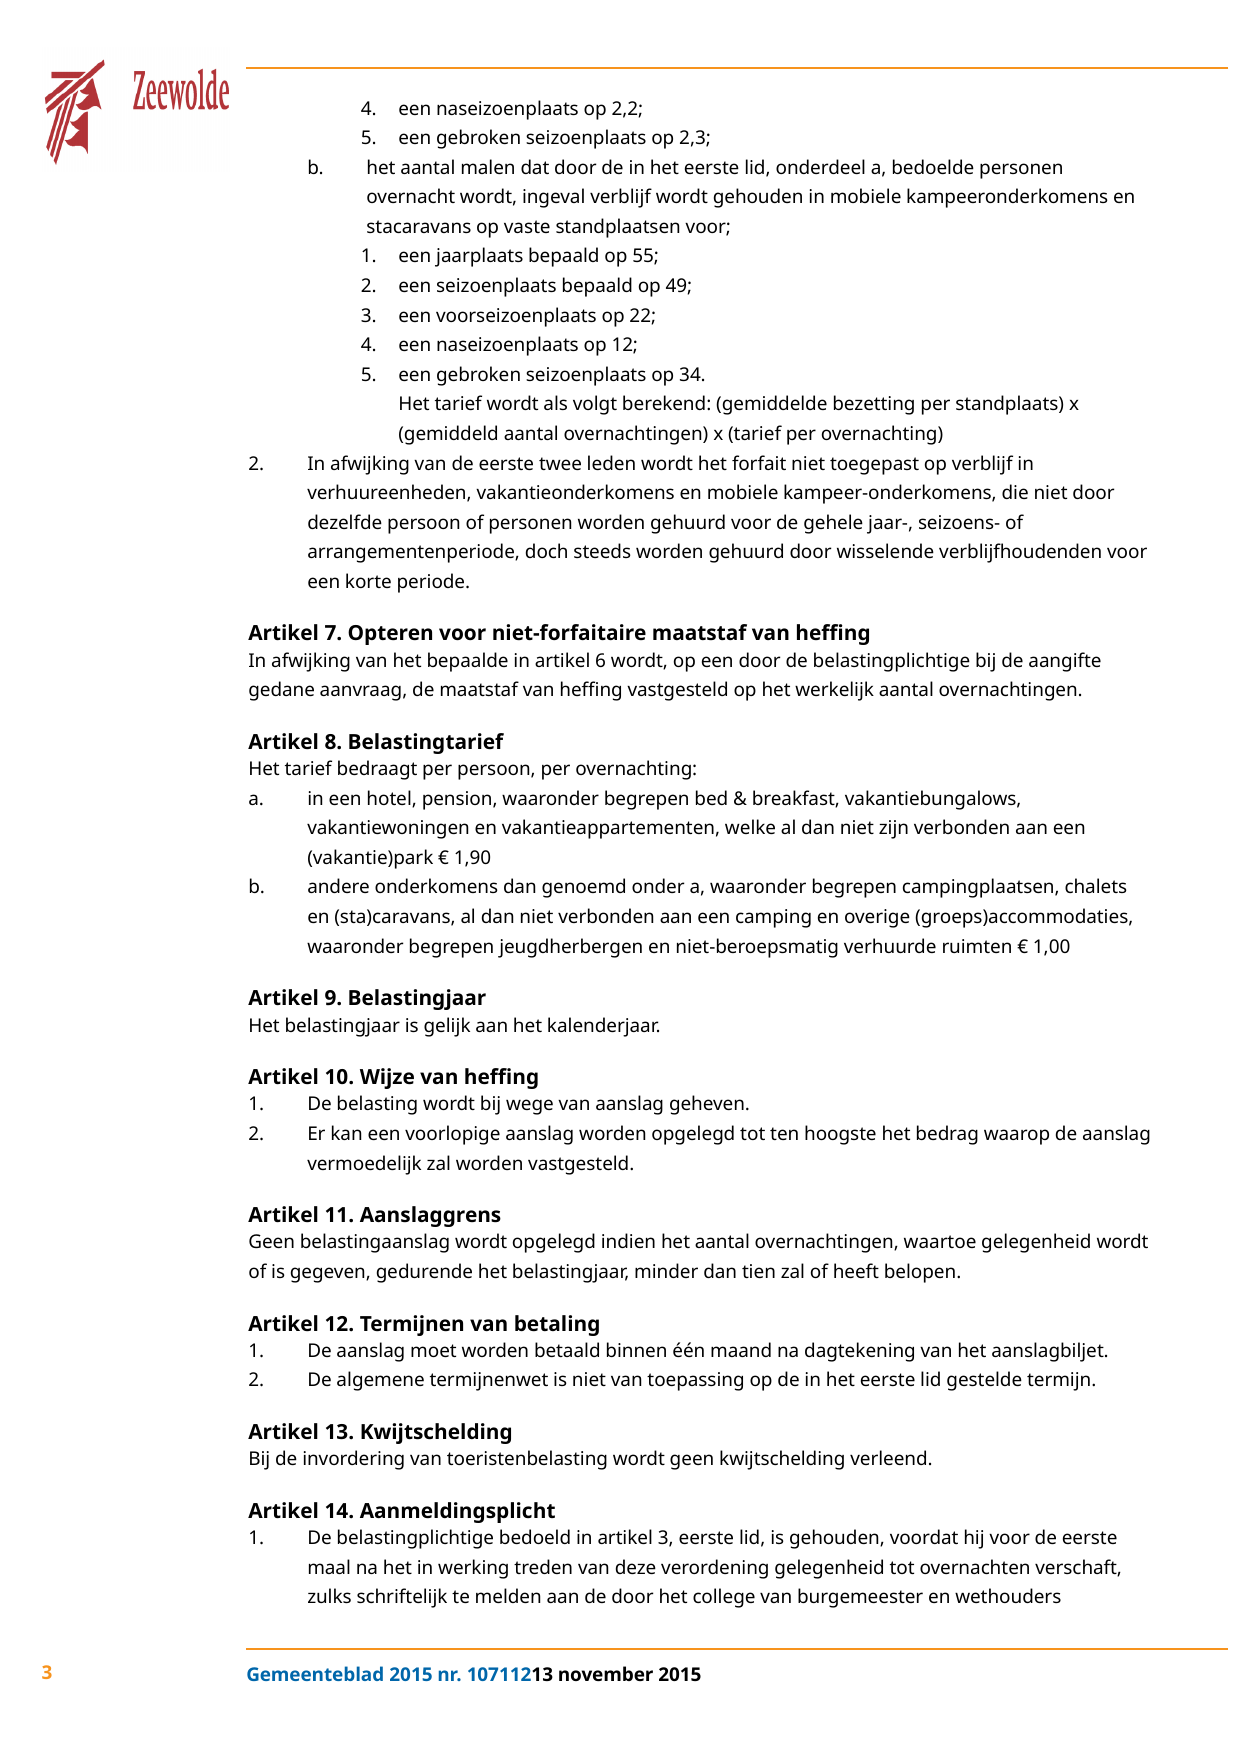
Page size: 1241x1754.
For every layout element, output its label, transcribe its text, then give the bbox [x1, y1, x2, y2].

list De aanslag moet worden betaald binnen één maand na dagtekening van het aanslagbiljet. [248, 1337, 1152, 1363]
list in een hotel, pension, waaronder begrepen bed & breakfast, vakantiebungalows, vakantiewoningen en vakantieappartementen, welke al dan niet zijn verbonden aan een (vakantie)park € 1,90 [248, 785, 1152, 870]
list een gebroken seizoenplaats op 2,3; [361, 124, 1152, 150]
list een seizoenplaats bepaald op 49; [361, 272, 1152, 298]
list een naseizoenplaats op 12; [361, 331, 1152, 357]
text Artikel 7. Opteren voor niet-forfaitaire maatstaf van heffing [248, 618, 1152, 647]
text In afwijking van het bepaalde in artikel 6 wordt, op een door de belastingplichtige bij de aangifte gedane aanvraag, de maatstaf van heffing vastgesteld op het werkelijk aantal overnachtingen. [248, 647, 1152, 702]
list een jaarplaats bepaald op 55; [361, 243, 1152, 268]
text Artikel 13. Kwijtschelding [248, 1417, 1152, 1446]
text Artikel 12. Termijnen van betaling [248, 1309, 1152, 1337]
list Er kan een voorlopige aanslag worden opgelegd tot ten hoogste het bedrag waarop de aanslag vermoedelijk zal worden vastgesteld. [248, 1120, 1152, 1176]
list een voorseizoenplaats op 22; [361, 302, 1152, 328]
list In afwijking van de eerste twee leden wordt het forfait niet toegepast op verblijf in verhuureenheden, vakantieonderkomens en mobiele kampeer-onderkomens, die niet door dezelfde persoon of personen worden gehuurd voor de gehele jaar-, seizoens- of arrangementenperiode, doch steeds worden gehuurd door wisselende verblijfhoudenden voor een korte periode. [248, 450, 1152, 594]
text Het belastingjaar is gelijk aan het kalenderjaar. [248, 1012, 1152, 1037]
list De algemene termijnenwet is niet van toepassing op de in het eerste lid gestelde termijn. [248, 1367, 1152, 1392]
picture [41, 47, 231, 172]
text Artikel 14. Aanmeldingsplicht [248, 1496, 1152, 1524]
list Het tarief wordt als volgt berekend: (gemiddelde bezetting per standplaats) x (gemiddeld aantal overnachtingen) x (tarief per overnachting) [361, 391, 1152, 446]
text Artikel 9. Belastingjaar [248, 983, 1152, 1012]
list andere onderkomens dan genoemd onder a, waaronder begrepen campingplaatsen, chalets en (sta)caravans, al dan niet verbonden aan een camping en overige (groeps)accommodaties, waaronder begrepen jeugdherbergen en niet-beroepsmatig verhuurde ruimten € 1,00 [248, 874, 1152, 959]
text Het tarief bedraagt per persoon, per overnachting: [248, 755, 1152, 781]
list een naseizoenplaats op 2,2; [361, 95, 1152, 121]
list een gebroken seizoenplaats op 34. [361, 361, 1152, 387]
list De belastingplichtige bedoeld in artikel 3, eerste lid, is gehouden, voordat hij voor de eerste maal na het in werking treden van deze verordening gelegenheid tot overnachten verschaft, zulks schriftelijk te melden aan de door het college van burgemeester en wethouders [248, 1524, 1152, 1609]
text Artikel 11. Aanslaggrens [248, 1200, 1152, 1229]
text Artikel 8. Belastingtarief [248, 727, 1152, 755]
text Artikel 10. Wijze van heffing [248, 1062, 1152, 1091]
text Bij de invordering van toeristenbelasting wordt geen kwijtschelding verleend. [248, 1446, 1152, 1471]
list het aantal malen dat door de in het eerste lid, onderdeel a, bedoelde personen overnacht wordt, ingeval verblijf wordt gehouden in mobiele kampeeronderkomens en stacaravans op vaste standplaatsen voor; [307, 154, 1152, 239]
list De belasting wordt bij wege van aanslag geheven. [248, 1091, 1152, 1116]
text Geen belastingaanslag wordt opgelegd indien het aantal overnachtingen, waartoe gelegenheid wordt of is gegeven, gedurende het belastingjaar, minder dan tien zal of heeft belopen. [248, 1229, 1152, 1284]
